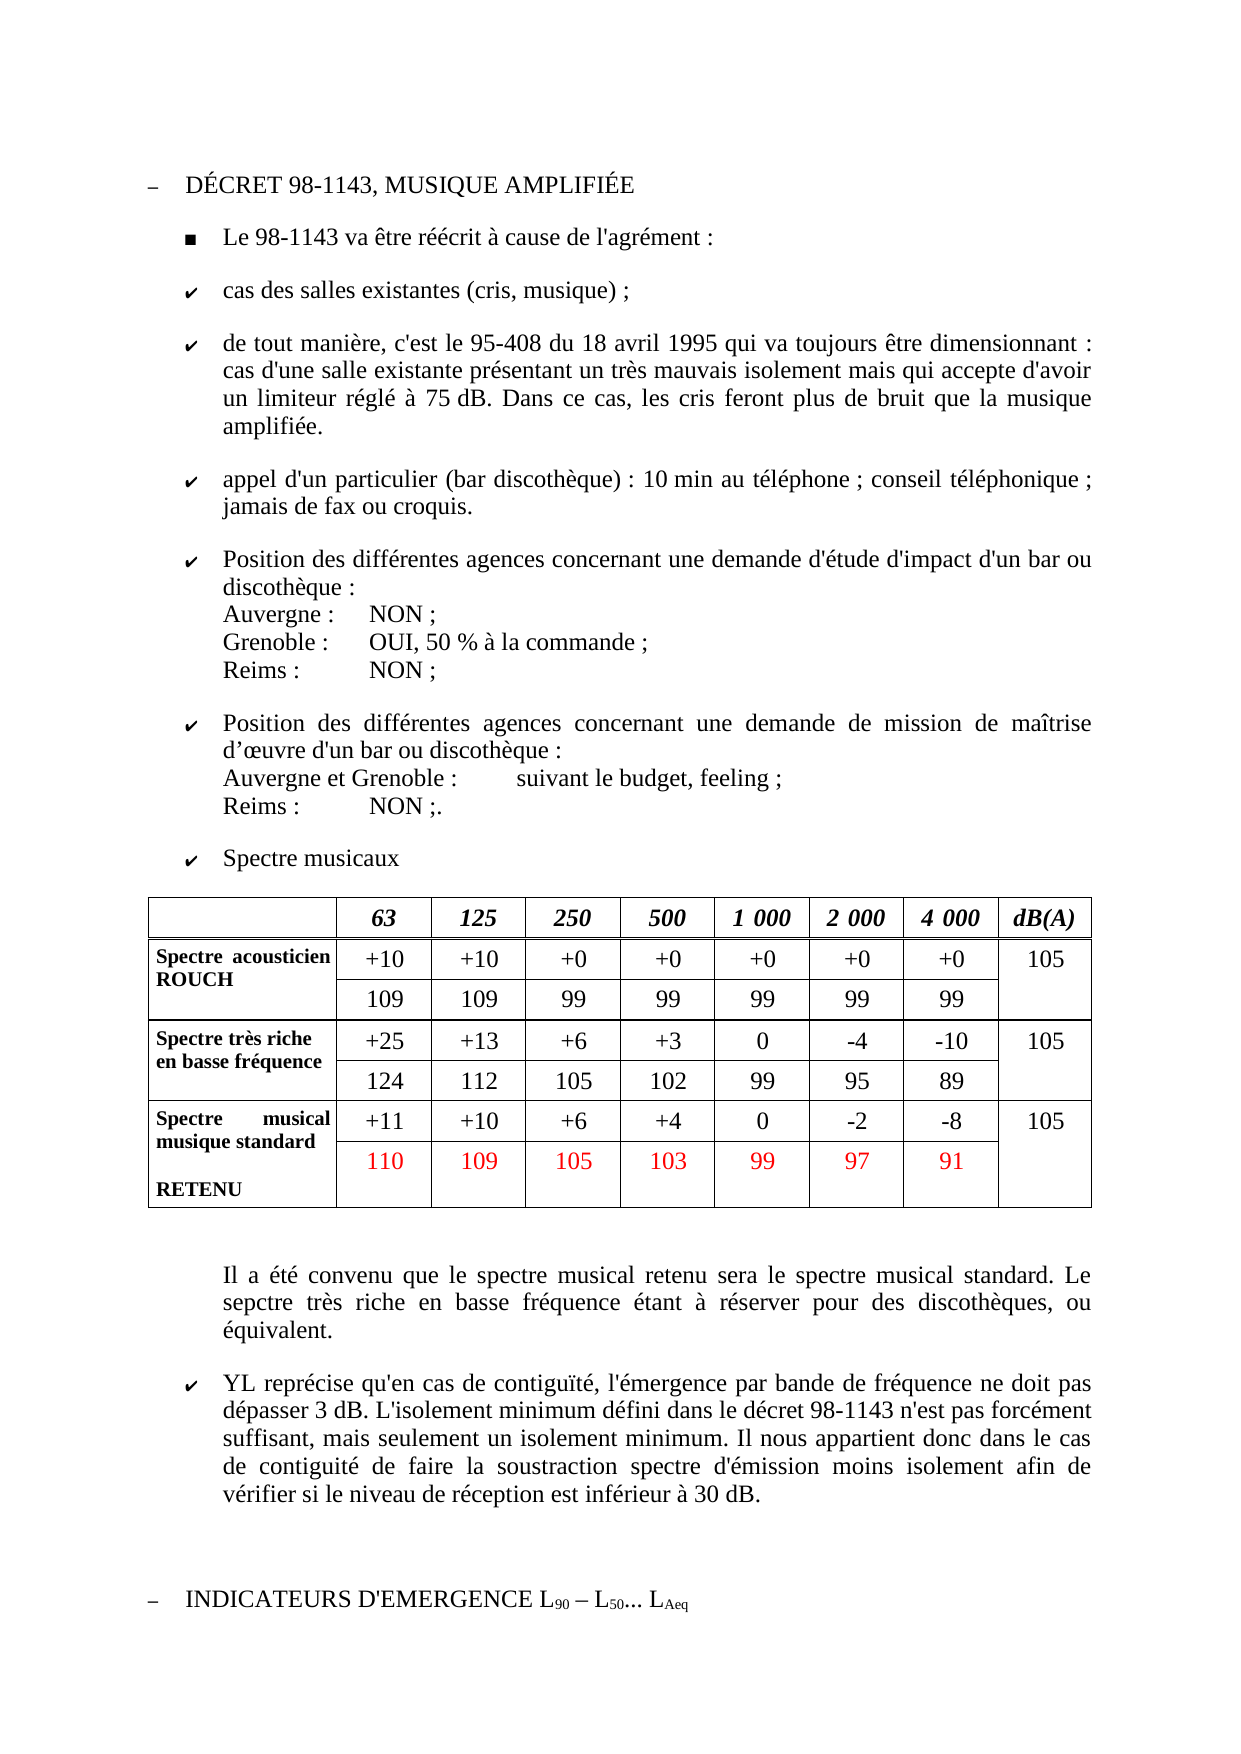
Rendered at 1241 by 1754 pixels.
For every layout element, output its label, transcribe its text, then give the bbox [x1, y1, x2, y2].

table_cell 105 [999, 1101, 1091, 1207]
table_header 125 [432, 898, 525, 937]
table_cell 99 [715, 1061, 809, 1100]
table_header 2 000 [810, 898, 903, 937]
table_cell 99 [715, 980, 809, 1019]
table_cell 105 [526, 1142, 620, 1207]
table_header 1 000 [715, 898, 809, 937]
table_cell 110 [337, 1142, 431, 1207]
table_header -8 [904, 1101, 998, 1141]
table_header +3 [621, 1021, 714, 1060]
table_header +0 [904, 940, 998, 979]
table_cell Spectre très riche en basse fréquence [149, 1021, 336, 1100]
table_cell 99 [810, 980, 903, 1019]
table_header -2 [810, 1101, 903, 1141]
list YL reprécise qu'en cas de contiguïté, l'émergence par bande de fréquence ne doit pas dépasser 3 dB. L'isolement minimum défini dans le décret 98-1143 n'est pas forcément suffisant, mais seulement un isolement minimum. Il nous appartient donc dans le cas de contiguité de faire la soustraction spectre d'émission moins isolement afin de vérifier si le niveau de réception est inférieur à 30 dB. [185, 1369, 1092, 1507]
list INDICATEURS D'EMERGENCE L90 – L50... LAeq [148, 1585, 1092, 1613]
table_cell 97 [810, 1142, 903, 1207]
table_header +0 [621, 940, 714, 979]
table_header +0 [715, 940, 809, 979]
table_cell 89 [904, 1061, 998, 1100]
list de tout manière, c'est le 95-408 du 18 avril 1995 qui va toujours être dimensionnant : cas d'une salle existante présentant un très mauvais isolement mais qui accepte d'avoir un limiteur réglé à 75 dB. Dans ce cas, les cris feront plus de bruit que la musique amplifiée. [185, 329, 1092, 440]
table_header 4 000 [904, 898, 998, 937]
table_cell Spectre acousticien ROUCH [149, 940, 336, 1019]
table_cell 99 [621, 980, 714, 1019]
table_cell 109 [337, 980, 431, 1019]
table_cell 99 [715, 1142, 809, 1207]
list appel d'un particulier (bar discothèque) : 10 min au téléphone ; conseil téléphonique ; jamais de fax ou croquis. [185, 465, 1092, 520]
table_header 250 [526, 898, 620, 937]
list Il a été convenu que le spectre musical retenu sera le spectre musical standard. Le sepctre très riche en basse fréquence étant à réserver pour des discothèques, ou équivalent. [185, 1261, 1092, 1344]
table_header +13 [432, 1021, 525, 1060]
table_cell 112 [432, 1061, 525, 1100]
table_cell 105 [999, 1021, 1091, 1100]
table_header +0 [810, 940, 903, 979]
table_cell 109 [432, 980, 525, 1019]
table_header -10 [904, 1021, 998, 1060]
list Position des différentes agences concernant une demande de mission de maîtrise d’œuvre d'un bar ou discothèque : Auvergne et Grenoble : suivant le budget, feeling ; Reims : NON ;. [185, 709, 1092, 819]
list Spectre musicaux [185, 844, 1092, 872]
table_cell Spectre musical musique standard RETENU [149, 1101, 336, 1207]
table_header +10 [337, 940, 431, 979]
table_header dB(A) [999, 898, 1091, 937]
table_header +6 [526, 1101, 620, 1141]
table_cell 105 [999, 940, 1091, 1019]
table_cell 102 [621, 1061, 714, 1100]
list cas des salles existantes (cris, musique) ; [185, 276, 1092, 304]
table_header +10 [432, 1101, 525, 1141]
table_cell 124 [337, 1061, 431, 1100]
table_cell 99 [526, 980, 620, 1019]
table_header +6 [526, 1021, 620, 1060]
table_cell 105 [526, 1061, 620, 1100]
table_cell 91 [904, 1142, 998, 1207]
table_header 0 [715, 1021, 809, 1060]
list DÉCRET 98-1143, MUSIQUE AMPLIFIÉE [148, 171, 1092, 198]
table_header 500 [621, 898, 714, 937]
table_header +10 [432, 940, 525, 979]
table_header 0 [715, 1101, 809, 1141]
table_header +11 [337, 1101, 431, 1141]
list Le 98-1143 va être réécrit à cause de l'agrément : [185, 223, 1092, 251]
table_header +0 [526, 940, 620, 979]
table_header -4 [810, 1021, 903, 1060]
table_header +4 [621, 1101, 714, 1141]
list Position des différentes agences concernant une demande d'étude d'impact d'un bar ou discothèque : Auvergne : NON ; Grenoble : OUI, 50 % à la commande ; Reims : NON ; [185, 545, 1092, 684]
table_cell 95 [810, 1061, 903, 1100]
table_header +25 [337, 1021, 431, 1060]
table_header 63 [337, 898, 431, 937]
table_cell 99 [904, 980, 998, 1019]
table_header [149, 898, 336, 937]
table_cell 109 [432, 1142, 525, 1207]
table_cell 103 [621, 1142, 714, 1207]
